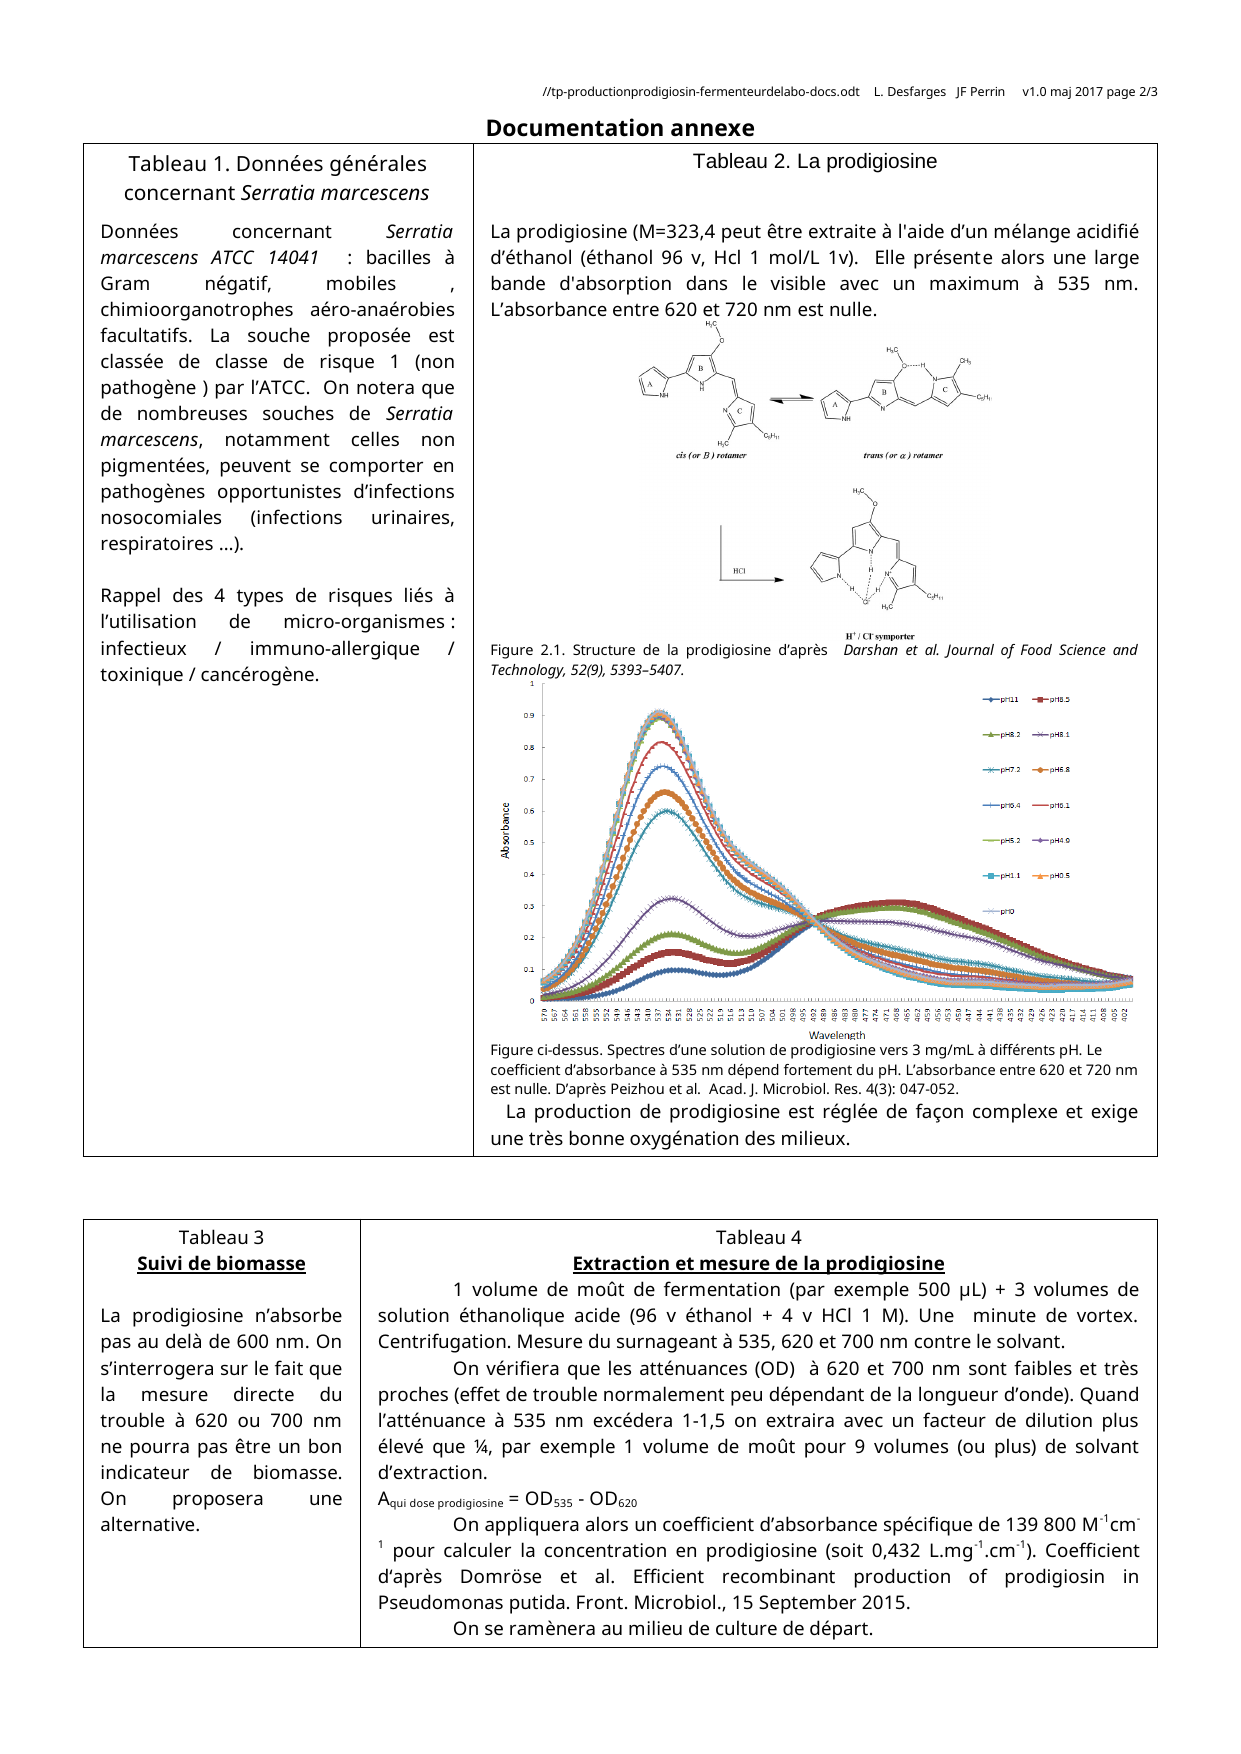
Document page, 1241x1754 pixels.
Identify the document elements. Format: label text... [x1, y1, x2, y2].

table_header Tableau 3 Suivi de biomasse La prodigiosine n’absorbe pas au delà de 600 nm. On s’interrogera sur le fait que la mesure directe du trouble à 620 ou 700 nm ne pourra pas être un bon indicateur de biomasse. On proposera une alternative. [84, 1220, 360, 1647]
table_header Tableau 1. Données générales concernant Serratia marcescens [84, 144, 473, 212]
picture [638, 321, 992, 641]
table_cell Données concernant Serratia marcescens ATCC 14041 : bacilles à Gram négatif, mobiles , chimioorganotrophes aéro-anaérobies facultatifs. La souche proposée est classée de classe de risque 1 (non pathogène ) par l’ATCC. On notera que de nombreuses souches de Serratia marcescens, notamment celles non pigmentées, peuvent se comporter en pathogènes opportunistes d’infections nosocomiales (infections urinaires, respiratoires …). Rappel des 4 types de risques liés à l’utilisation de micro-organismes : infectieux / immuno-allergique / toxinique / cancérogène. [84, 212, 473, 1156]
table_header Tableau 4 Extraction et mesure de la prodigiosine 1 volume de moût de fermentation (par exemple 500 µL) + 3 volumes de solution éthanolique acide (96 v éthanol + 4 v HCl 1 M). Une minute de vortex. Centrifugation. Mesure du surnageant à 535, 620 et 700 nm contre le solvant. On vérifiera que les atténuances (OD) à 620 et 700 nm sont faibles et très proches (effet de trouble normalement peu dépendant de la longueur d’onde). Quand l’atténuance à 535 nm excédera 1-1,5 on extraira avec un facteur de dilution plus élevé que ¼, par exemple 1 volume de moût pour 9 volumes (ou plus) de solvant d’extraction. Aqui dose prodigiosine = OD535 - OD620 On appliquera alors un coefficient d’absorbance spécifique de 139 800 M-1cm-1 pour calculer la concentration en prodigiosine (soit 0,432 L.mg-1.cm-1). Coefficient d‘après Domröse et al. Efficient recombinant production of prodigiosin in Pseudomonas putida. Front. Microbiol., 15 September 2015. On se ramènera au milieu de culture de départ. [361, 1220, 1157, 1647]
text Documentation annexe [83, 112, 1157, 143]
table_cell La prodigiosine (M=323,4 peut être extraite à l'aide d’un mélange acidifié d’éthanol (éthanol 96 v, Hcl 1 mol/L 1v). Elle présente alors une large bande d'absorption dans le visible avec un maximum à 535 nm. L’absorbance entre 620 et 720 nm est nulle. Figure 2.1. Structure de la prodigiosine d’après Darshan et al. Journal of Food Science and Technology, 52(9), 5393–5407. Figure ci-dessus. Spectres d’une solution de prodigiosine vers 3 mg/mL à différents pH. Le coefficient d’absorbance à 535 nm dépend fortement du pH. L’absorbance entre 620 et 720 nm est nulle. D’après Peizhou et al. Acad. J. Microbiol. Res. 4(3): 047-052. La production de prodigiosine est réglée de façon complexe et exige une très bonne oxygénation des milieux. [474, 212, 1157, 1156]
picture [496, 679, 1134, 1040]
table_header Tableau 2. La prodigiosine [474, 144, 1157, 212]
